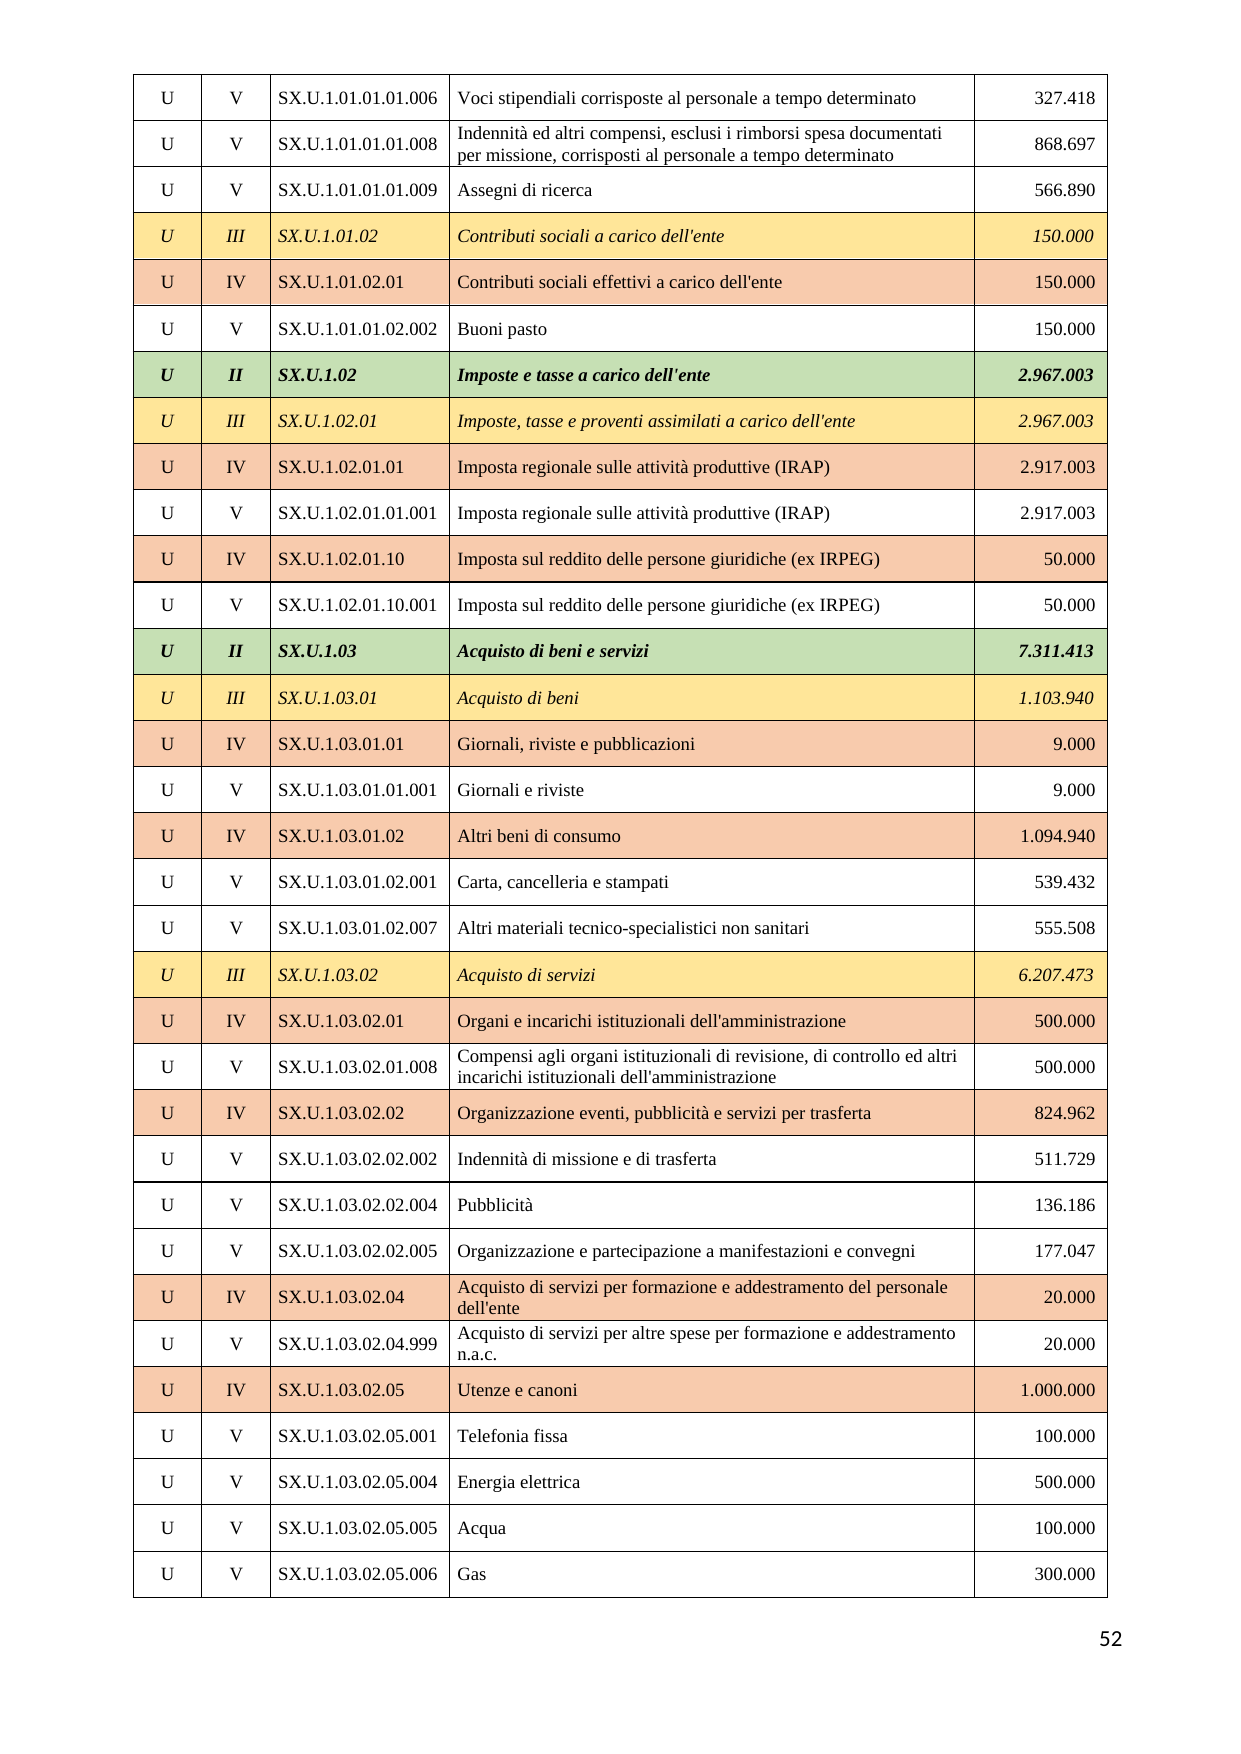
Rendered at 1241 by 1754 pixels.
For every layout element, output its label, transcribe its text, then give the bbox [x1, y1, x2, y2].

table_cell 136.186 [975, 1183, 1107, 1227]
table_cell Contributi sociali a carico dell'ente [450, 213, 974, 258]
table_cell IV [202, 721, 270, 766]
table_cell Utenze e canoni [450, 1367, 974, 1412]
table_cell II [202, 352, 270, 397]
table_cell Organizzazione e partecipazione a manifestazioni e convegni [450, 1229, 974, 1274]
table_cell SX.U.1.03.01.01 [271, 721, 449, 766]
table_cell Contributi sociali effettivi a carico dell'ente [450, 260, 974, 304]
table_cell U [134, 1367, 201, 1412]
table_cell Buoni pasto [450, 306, 974, 351]
table_cell Gas [450, 1552, 974, 1597]
table_cell 300.000 [975, 1552, 1107, 1597]
table_cell III [202, 213, 270, 258]
table_cell SX.U.1.03.02.02.005 [271, 1229, 449, 1274]
table_cell U [134, 536, 201, 581]
table_cell SX.U.1.03.02.01 [271, 998, 449, 1043]
table_cell SX.U.1.02.01 [271, 398, 449, 443]
table_cell SX.U.1.03.01.02 [271, 813, 449, 858]
table_cell U [134, 767, 201, 812]
table_cell II [202, 629, 270, 674]
table_cell 868.697 [975, 121, 1107, 166]
table_cell V [202, 859, 270, 904]
table_cell U [134, 1275, 201, 1320]
table_cell U [134, 306, 201, 351]
table_cell U [134, 1044, 201, 1089]
table_cell 555.508 [975, 906, 1107, 951]
table_cell 1.000.000 [975, 1367, 1107, 1412]
table_cell IV [202, 1367, 270, 1412]
table_cell V [202, 167, 270, 212]
table_cell U [134, 1229, 201, 1274]
table_cell Pubblicità [450, 1183, 974, 1227]
table_cell 2.917.003 [975, 490, 1107, 535]
table_cell U [134, 213, 201, 258]
table_cell V [202, 1183, 270, 1227]
table_cell V [202, 1136, 270, 1181]
table_cell U [134, 352, 201, 397]
table_cell Imposte e tasse a carico dell'ente [450, 352, 974, 397]
table_cell Imposta sul reddito delle persone giuridiche (ex IRPEG) [450, 583, 974, 628]
table_cell SX.U.1.03.02.05 [271, 1367, 449, 1412]
table_cell U [134, 998, 201, 1043]
table_cell 150.000 [975, 213, 1107, 258]
table_cell 100.000 [975, 1505, 1107, 1551]
table_cell Assegni di ricerca [450, 167, 974, 212]
table_cell U [134, 1505, 201, 1551]
table_cell Altri beni di consumo [450, 813, 974, 858]
table_cell 20.000 [975, 1321, 1107, 1366]
table_cell U [134, 444, 201, 489]
table_cell Altri materiali tecnico-specialistici non sanitari [450, 906, 974, 951]
table_cell 9.000 [975, 767, 1107, 812]
table_cell 50.000 [975, 583, 1107, 628]
table_cell 327.418 [975, 75, 1107, 120]
table_cell IV [202, 260, 270, 304]
table_cell SX.U.1.02.01.01 [271, 444, 449, 489]
table_cell Acquisto di beni e servizi [450, 629, 974, 674]
table_cell SX.U.1.03 [271, 629, 449, 674]
table_cell III [202, 398, 270, 443]
table_cell U [134, 1552, 201, 1597]
table_cell III [202, 952, 270, 997]
table_cell SX.U.1.03.02 [271, 952, 449, 997]
table_cell V [202, 583, 270, 628]
table_cell U [134, 906, 201, 951]
table_cell U [134, 490, 201, 535]
table_cell 824.962 [975, 1090, 1107, 1135]
table_cell Carta, cancelleria e stampati [450, 859, 974, 904]
table_cell 500.000 [975, 1459, 1107, 1504]
table_cell U [134, 721, 201, 766]
table_cell V [202, 1044, 270, 1089]
table_cell SX.U.1.03.02.02.002 [271, 1136, 449, 1181]
table_cell SX.U.1.03.02.04.999 [271, 1321, 449, 1366]
table_cell SX.U.1.03.01.02.001 [271, 859, 449, 904]
table_cell U [134, 583, 201, 628]
table_cell Imposta sul reddito delle persone giuridiche (ex IRPEG) [450, 536, 974, 581]
table_cell 500.000 [975, 998, 1107, 1043]
table_cell V [202, 306, 270, 351]
table_cell V [202, 1321, 270, 1366]
table_cell SX.U.1.03.02.02 [271, 1090, 449, 1135]
table_cell 1.094.940 [975, 813, 1107, 858]
table_cell SX.U.1.03.02.04 [271, 1275, 449, 1320]
table_cell 50.000 [975, 536, 1107, 581]
table_cell V [202, 1229, 270, 1274]
table_cell Giornali e riviste [450, 767, 974, 812]
table_cell IV [202, 444, 270, 489]
table_cell U [134, 1413, 201, 1458]
table_cell V [202, 1413, 270, 1458]
table_cell U [134, 675, 201, 720]
table_cell 150.000 [975, 306, 1107, 351]
table_cell Acquisto di beni [450, 675, 974, 720]
table_cell SX.U.1.03.01.01.001 [271, 767, 449, 812]
table_cell 2.967.003 [975, 398, 1107, 443]
table_cell U [134, 859, 201, 904]
table_cell 2.917.003 [975, 444, 1107, 489]
table_cell 539.432 [975, 859, 1107, 904]
table_cell V [202, 75, 270, 120]
table_cell SX.U.1.02.01.10.001 [271, 583, 449, 628]
table_cell SX.U.1.02 [271, 352, 449, 397]
table_cell Indennità di missione e di trasferta [450, 1136, 974, 1181]
table_cell 566.890 [975, 167, 1107, 212]
table_cell Energia elettrica [450, 1459, 974, 1504]
table_cell SX.U.1.02.01.01.001 [271, 490, 449, 535]
table_cell V [202, 767, 270, 812]
table_cell SX.U.1.03.02.05.006 [271, 1552, 449, 1597]
table_cell 2.967.003 [975, 352, 1107, 397]
table_cell Organi e incarichi istituzionali dell'amministrazione [450, 998, 974, 1043]
table_cell U [134, 121, 201, 166]
table_cell SX.U.1.03.01 [271, 675, 449, 720]
table_cell SX.U.1.01.01.01.008 [271, 121, 449, 166]
table_cell U [134, 813, 201, 858]
table_cell 9.000 [975, 721, 1107, 766]
table_cell IV [202, 536, 270, 581]
table_cell 6.207.473 [975, 952, 1107, 997]
table_cell 20.000 [975, 1275, 1107, 1320]
table_cell U [134, 629, 201, 674]
table_cell U [134, 75, 201, 120]
table_cell U [134, 398, 201, 443]
table_cell SX.U.1.01.01.02.002 [271, 306, 449, 351]
table_cell IV [202, 1275, 270, 1320]
table_cell V [202, 1459, 270, 1504]
table_cell SX.U.1.03.02.02.004 [271, 1183, 449, 1227]
table_cell Imposta regionale sulle attività produttive (IRAP) [450, 490, 974, 535]
table_cell SX.U.1.01.02 [271, 213, 449, 258]
table_cell IV [202, 813, 270, 858]
table_cell 177.047 [975, 1229, 1107, 1274]
table_cell V [202, 490, 270, 535]
table_cell III [202, 675, 270, 720]
table_cell U [134, 1321, 201, 1366]
table_cell Acquisto di servizi [450, 952, 974, 997]
table_cell U [134, 1090, 201, 1135]
table_cell Telefonia fissa [450, 1413, 974, 1458]
table_cell SX.U.1.01.02.01 [271, 260, 449, 304]
table_cell V [202, 1505, 270, 1551]
table_cell Voci stipendiali corrisposte al personale a tempo determinato [450, 75, 974, 120]
table_cell U [134, 952, 201, 997]
table_cell SX.U.1.03.02.01.008 [271, 1044, 449, 1089]
table_cell SX.U.1.03.02.05.004 [271, 1459, 449, 1504]
table_cell Giornali, riviste e pubblicazioni [450, 721, 974, 766]
table_cell SX.U.1.03.02.05.001 [271, 1413, 449, 1458]
table_cell Organizzazione eventi, pubblicità e servizi per trasferta [450, 1090, 974, 1135]
table_cell U [134, 1459, 201, 1504]
table_cell 1.103.940 [975, 675, 1107, 720]
table_cell 150.000 [975, 260, 1107, 304]
table_cell SX.U.1.01.01.01.006 [271, 75, 449, 120]
table_cell Indennità ed altri compensi, esclusi i rimborsi spesa documentati per missione, corrisposti al personale a tempo determinato [450, 121, 974, 166]
table_cell U [134, 1183, 201, 1227]
table_cell V [202, 121, 270, 166]
table_cell U [134, 167, 201, 212]
table_cell 100.000 [975, 1413, 1107, 1458]
table_cell SX.U.1.02.01.10 [271, 536, 449, 581]
table_cell SX.U.1.03.01.02.007 [271, 906, 449, 951]
table_cell Imposte, tasse e proventi assimilati a carico dell'ente [450, 398, 974, 443]
table_cell Acquisto di servizi per altre spese per formazione e addestramento n.a.c. [450, 1321, 974, 1366]
table_cell V [202, 906, 270, 951]
table_cell U [134, 1136, 201, 1181]
table_cell IV [202, 1090, 270, 1135]
table_cell Imposta regionale sulle attività produttive (IRAP) [450, 444, 974, 489]
table_cell IV [202, 998, 270, 1043]
table_cell V [202, 1552, 270, 1597]
table_cell 511.729 [975, 1136, 1107, 1181]
table_cell 7.311.413 [975, 629, 1107, 674]
table_cell U [134, 260, 201, 304]
table_cell Acquisto di servizi per formazione e addestramento del personale dell'ente [450, 1275, 974, 1320]
table_cell Acqua [450, 1505, 974, 1551]
table_cell 500.000 [975, 1044, 1107, 1089]
table_cell Compensi agli organi istituzionali di revisione, di controllo ed altri incarichi istituzionali dell'amministrazione [450, 1044, 974, 1089]
table_cell SX.U.1.03.02.05.005 [271, 1505, 449, 1551]
table_cell SX.U.1.01.01.01.009 [271, 167, 449, 212]
